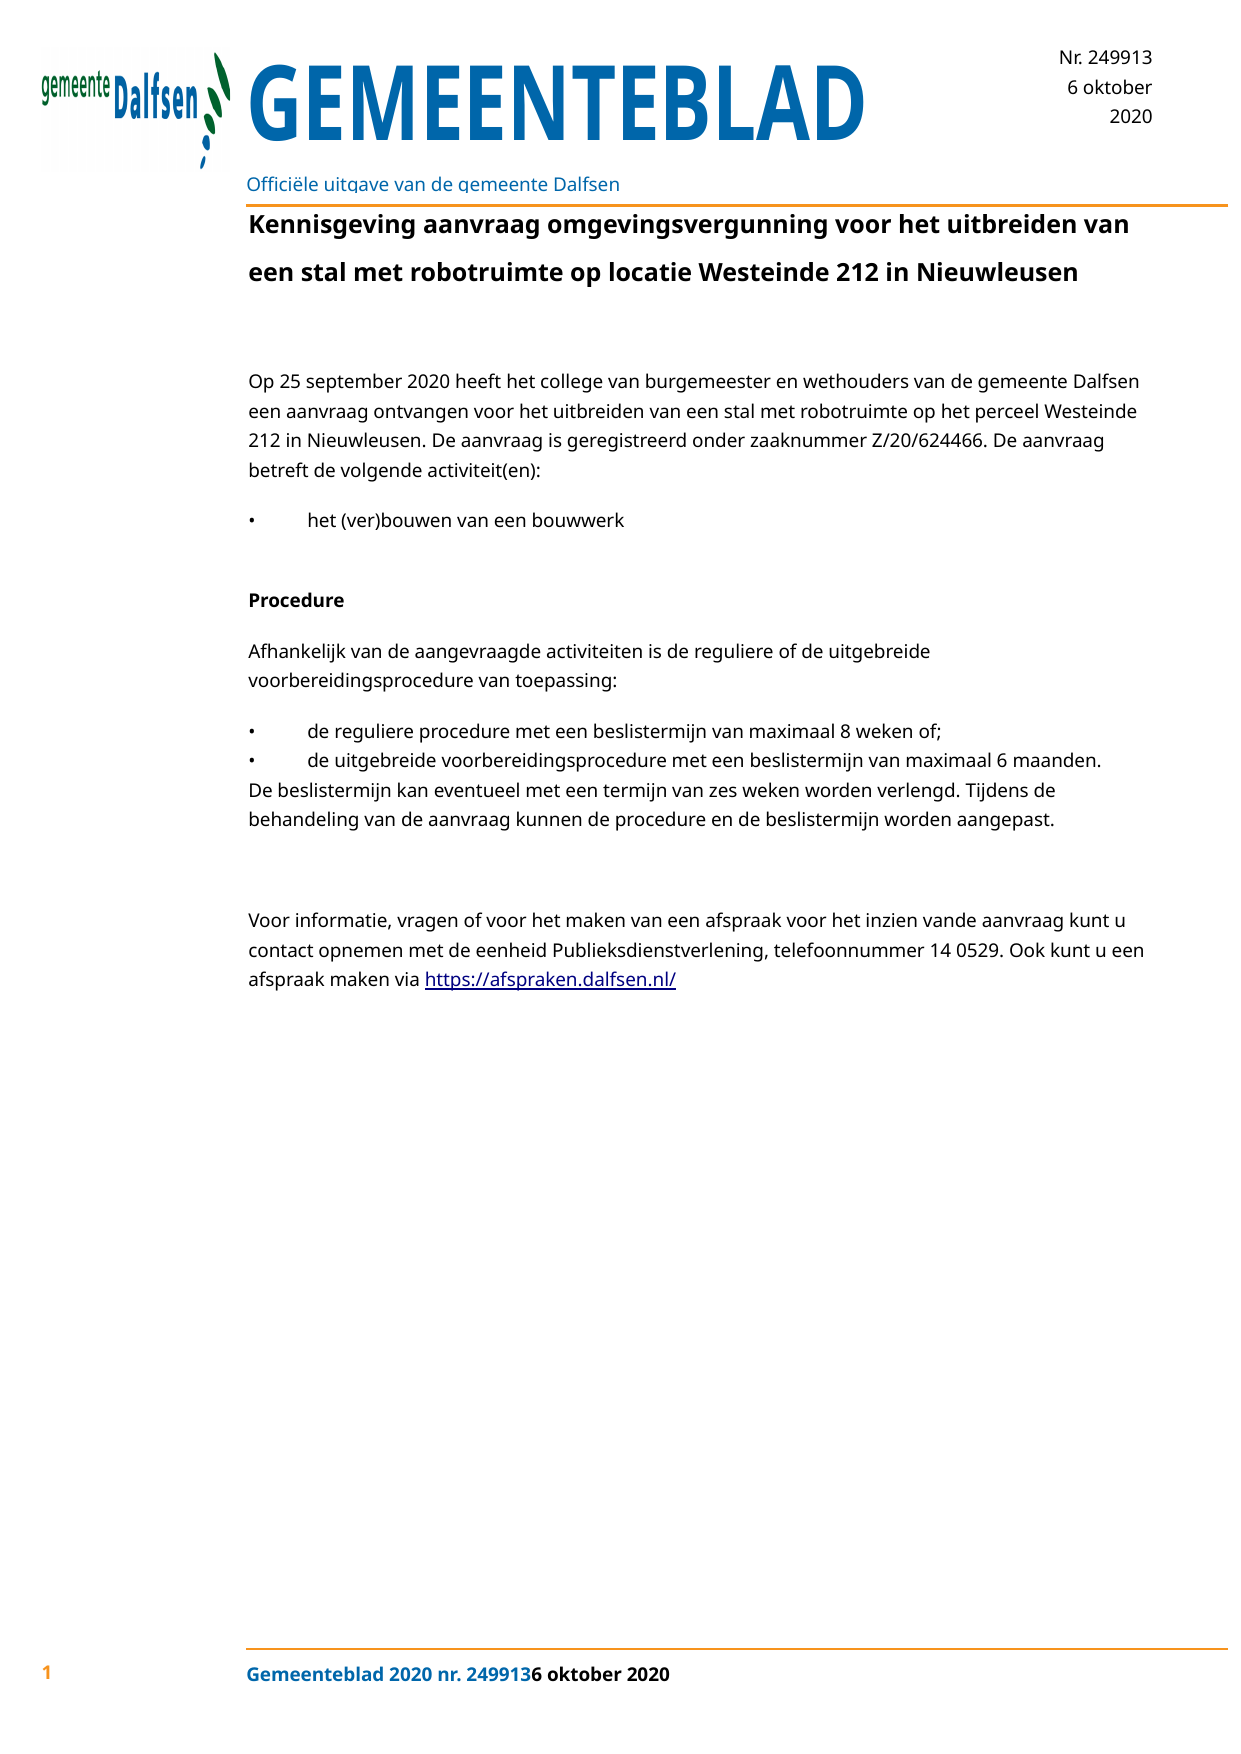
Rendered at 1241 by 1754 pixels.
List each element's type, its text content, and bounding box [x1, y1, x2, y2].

picture [41, 47, 231, 172]
text Kennisgeving aanvraag omgevingsvergunning voor het uitbreiden van een stal met robotruimte op locatie Westeinde 212 in Nieuwleusen [248, 207, 1152, 288]
text Voor informatie, vragen of voor het maken van een afspraak voor het inzien vande aanvraag kunt u contact opnemen met de eenheid Publieksdienstverlening, telefoonnummer 14 0529. Ook kunt u een afspraak maken via https://afspraken.dalfsen.nl/ [248, 907, 1152, 992]
text Op 25 september 2020 heeft het college van burgemeester en wethouders van de gemeente Dalfsen een aanvraag ontvangen voor het uitbreiden van een stal met robotruimte op het perceel Westeinde 212 in Nieuwleusen. De aanvraag is geregistreerd onder zaaknummer Z/20/624466. De aanvraag betreft de volgende activiteit(en): [248, 368, 1152, 483]
text Afhankelijk van de aangevraagde activiteiten is de reguliere of de uitgebreide voorbereidingsprocedure van toepassing: [248, 638, 1152, 693]
list het (ver)bouwen van een bouwwerk [248, 507, 1152, 533]
list de uitgebreide voorbereidingsprocedure met een beslistermijn van maximaal 6 maanden. [248, 747, 1152, 773]
text De beslistermijn kan eventueel met een termijn van zes weken worden verlengd. Tijdens de behandeling van de aanvraag kunnen de procedure en de beslistermijn worden aangepast. [248, 777, 1152, 832]
text Procedure [248, 587, 1152, 613]
list de reguliere procedure met een beslistermijn van maximaal 8 weken of; [248, 718, 1152, 744]
